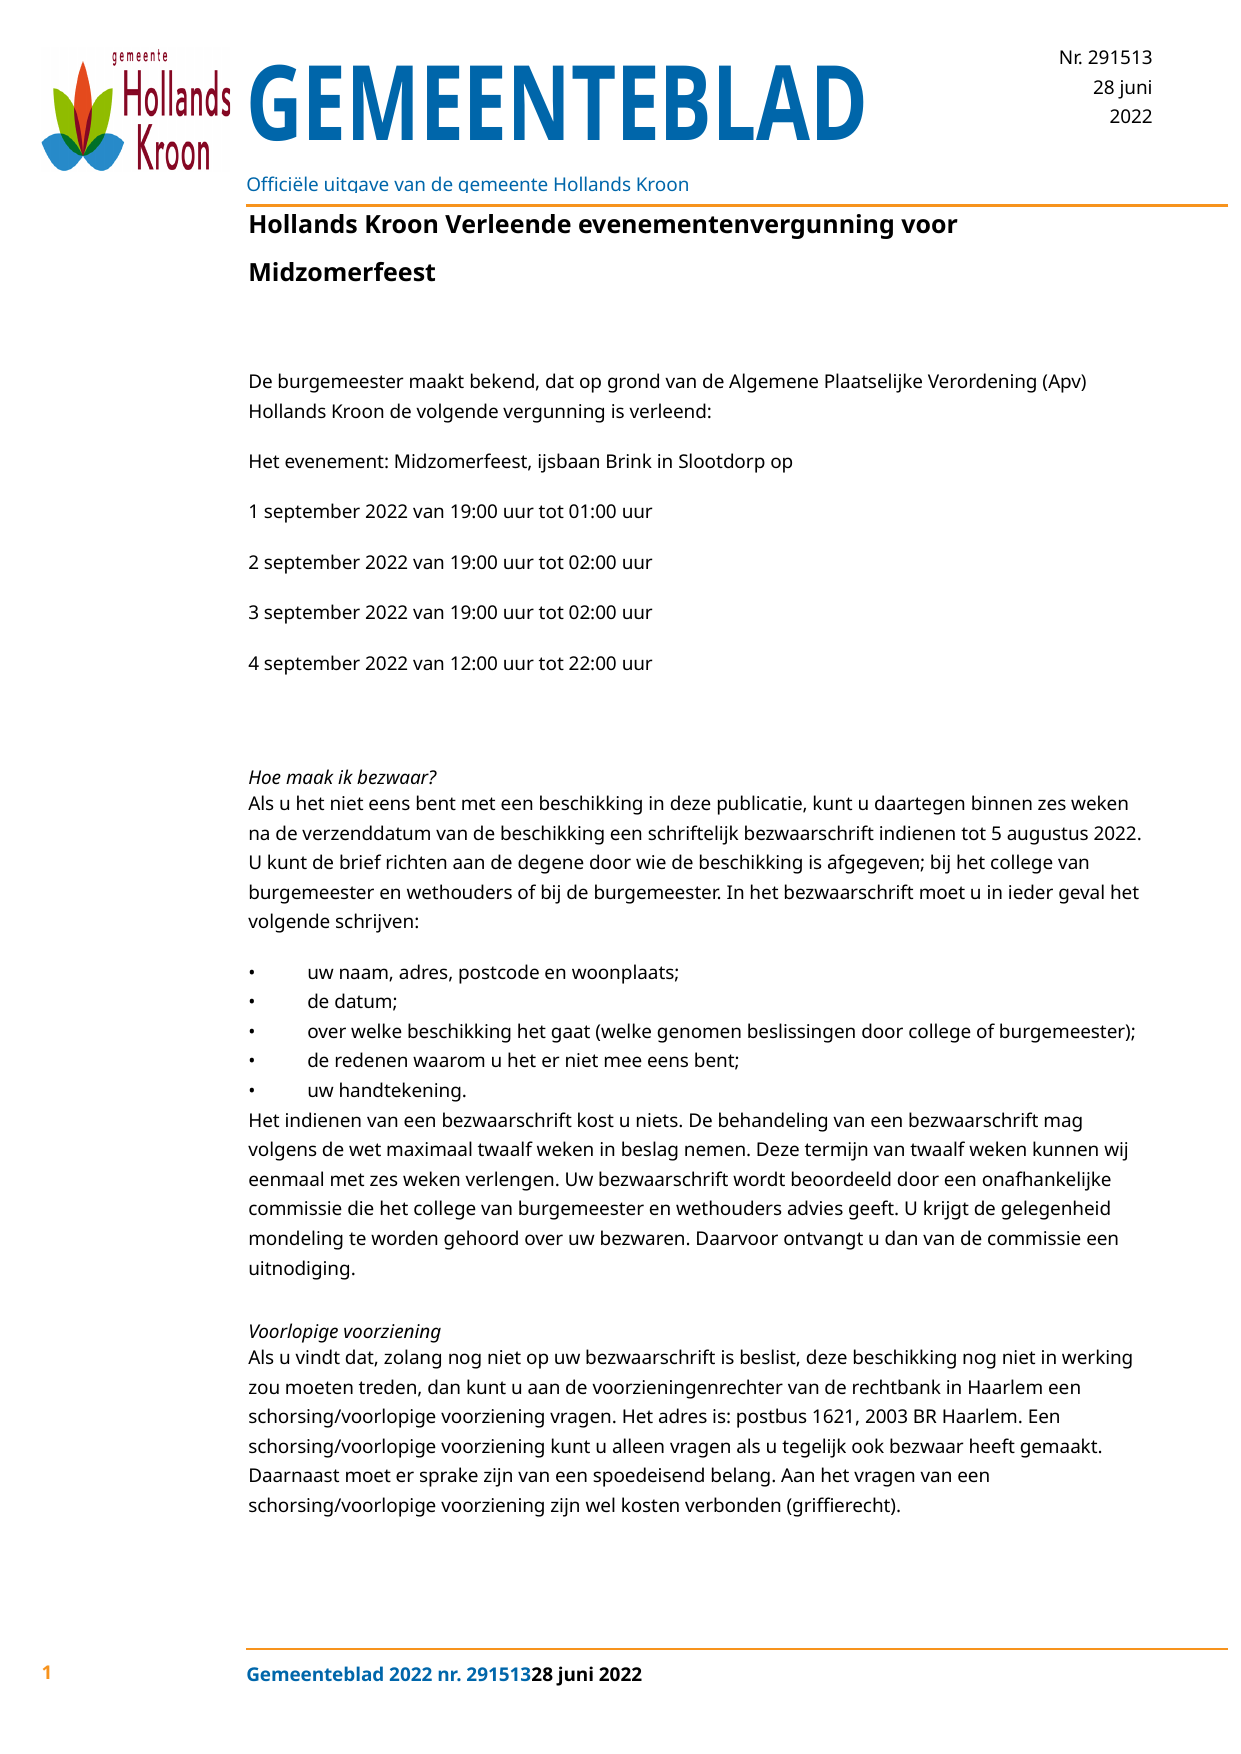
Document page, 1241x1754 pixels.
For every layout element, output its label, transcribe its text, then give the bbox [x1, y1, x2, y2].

text Voorlopige voorziening [248, 1319, 1152, 1344]
text 1 september 2022 van 19:00 uur tot 01:00 uur [248, 499, 1152, 524]
list de datum; [248, 988, 1152, 1014]
list uw handtekening. [248, 1077, 1152, 1103]
text Het indienen van een bezwaarschrift kost u niets. De behandeling van een bezwaarschrift mag volgens de wet maximaal twaalf weken in beslag nemen. Deze termijn van twaalf weken kunnen wij eenmaal met zes weken verlengen. Uw bezwaarschrift wordt beoordeeld door een onafhankelijke commissie die het college van burgemeester en wethouders advies geeft. U krijgt de gelegenheid mondeling te worden gehoord over uw bezwaren. Daarvoor ontvangt u dan van de commissie een uitnodiging. [248, 1107, 1152, 1280]
text De burgemeester maakt bekend, dat op grond van de Algemene Plaatselijke Verordening (Apv) Hollands Kroon de volgende vergunning is verleend: [248, 368, 1152, 424]
list de redenen waarom u het er niet mee eens bent; [248, 1048, 1152, 1073]
text Als u het niet eens bent met een beschikking in deze publicatie, kunt u daartegen binnen zes weken na de verzenddatum van de beschikking een schriftelijk bezwaarschrift indienen tot 5 augustus 2022. U kunt de brief richten aan de degene door wie de beschikking is afgegeven; bij het college van burgemeester en wethouders of bij de burgemeester. In het bezwaarschrift moet u in ieder geval het volgende schrijven: [248, 790, 1152, 934]
list over welke beschikking het gaat (welke genomen beslissingen door college of burgemeester); [248, 1018, 1152, 1044]
text 2 september 2022 van 19:00 uur tot 02:00 uur [248, 549, 1152, 575]
text Als u vindt dat, zolang nog niet op uw bezwaarschrift is beslist, deze beschikking nog niet in werking zou moeten treden, dan kunt u aan de voorzieningenrechter van de rechtbank in Haarlem een schorsing/voorlopige voorziening vragen. Het adres is: postbus 1621, 2003 BR Haarlem. Een schorsing/voorlopige voorziening kunt u alleen vragen als u tegelijk ook bezwaar heeft gemaakt. Daarnaast moet er sprake zijn van een spoedeisend belang. Aan het vragen van een schorsing/voorlopige voorziening zijn wel kosten verbonden (griffierecht). [248, 1344, 1152, 1518]
text 3 september 2022 van 19:00 uur tot 02:00 uur [248, 599, 1152, 625]
text 4 september 2022 van 12:00 uur tot 22:00 uur [248, 650, 1152, 676]
picture [41, 47, 231, 172]
text Het evenement: Midzomerfeest, ijsbaan Brink in Slootdorp op [248, 448, 1152, 474]
list uw naam, adres, postcode en woonplaats; [248, 959, 1152, 984]
text Hollands Kroon Verleende evenementenvergunning voor Midzomerfeest [248, 207, 1152, 288]
text Hoe maak ik bezwaar? [248, 764, 1152, 790]
